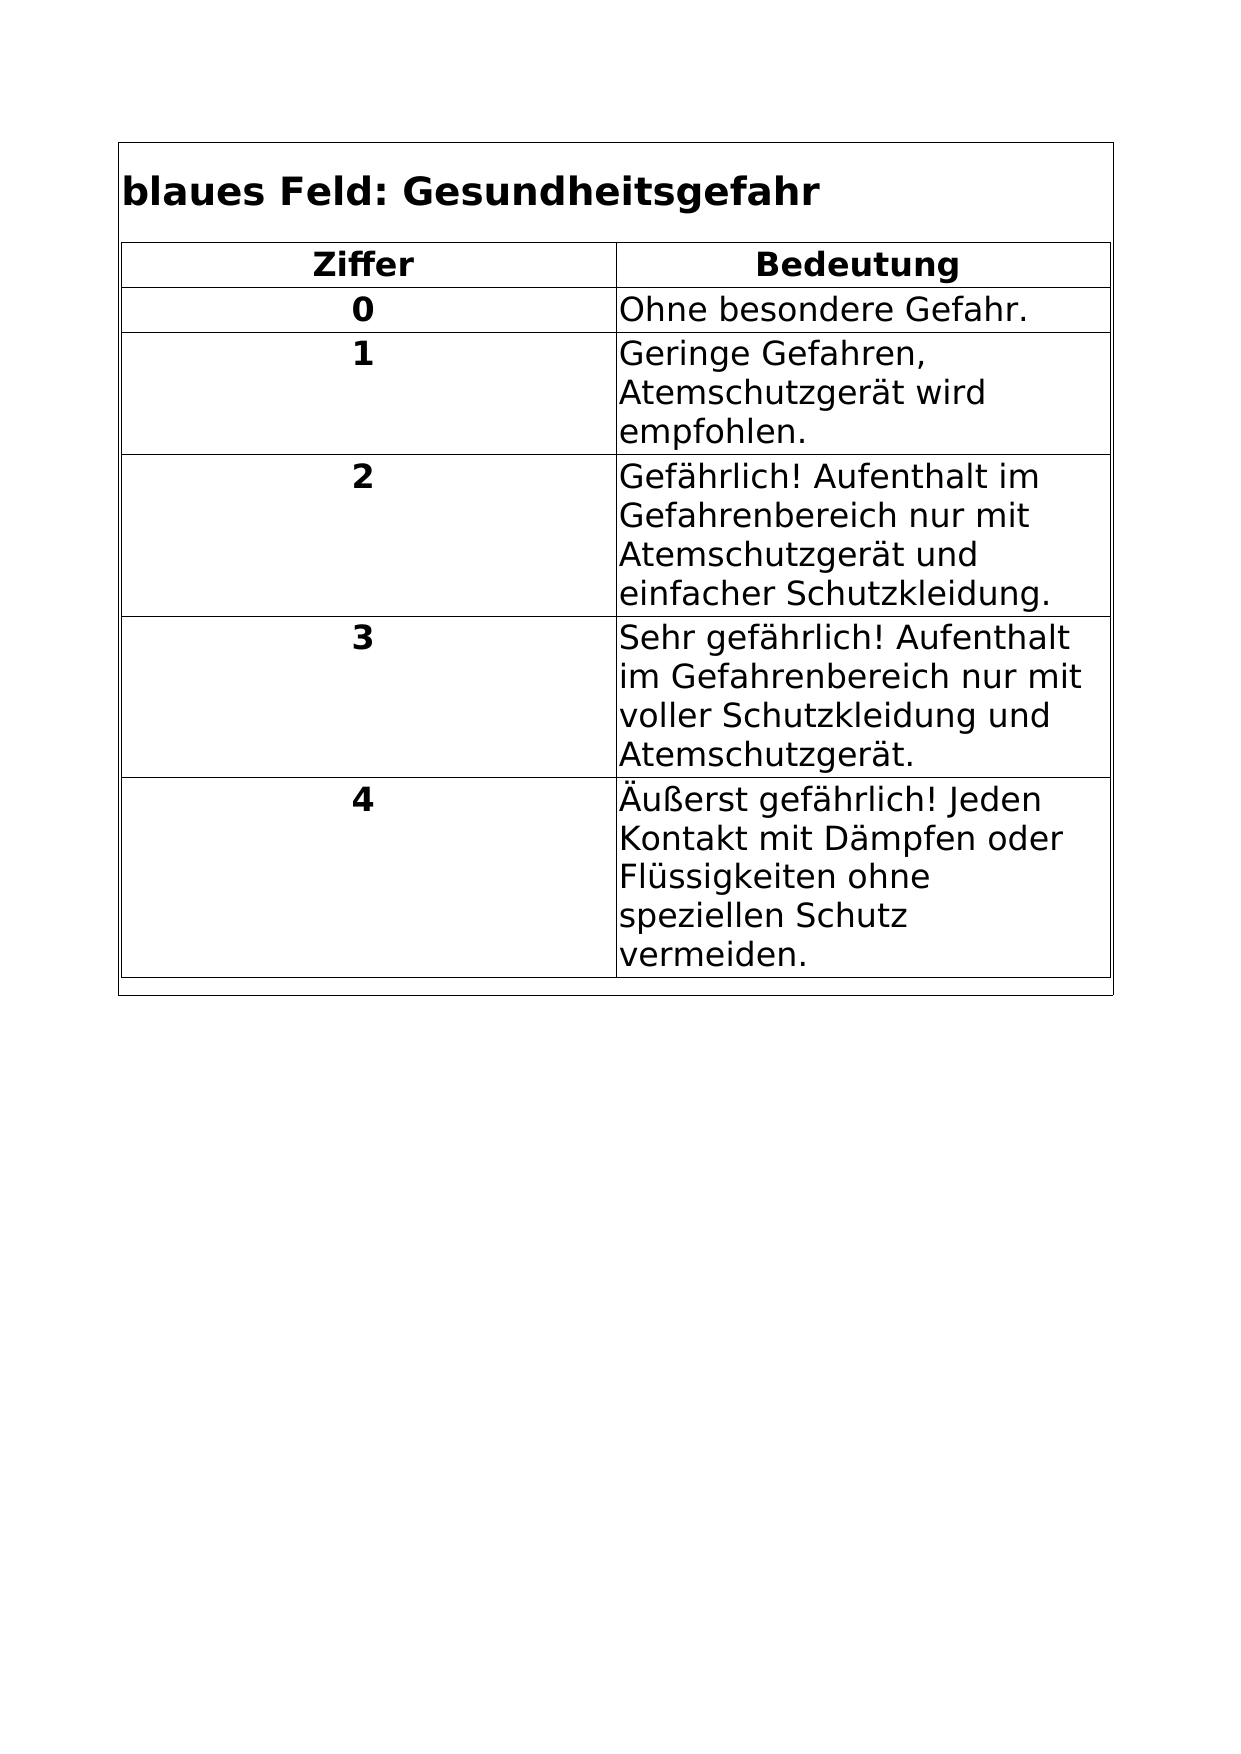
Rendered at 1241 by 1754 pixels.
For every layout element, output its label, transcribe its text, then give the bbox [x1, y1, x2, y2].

table_cell 2 [122, 455, 616, 616]
table_cell Ohne besondere Gefahr. [617, 288, 1110, 332]
table_cell 1 [122, 333, 616, 454]
table_cell 0 [122, 288, 616, 332]
table_cell Geringe Gefahren, Atemschutzgerät wird empfohlen. [617, 333, 1110, 454]
table_header Ziffer [122, 243, 616, 287]
table_cell 3 [122, 617, 616, 777]
table_header Bedeutung [617, 243, 1110, 287]
table_header blaues Feld: Gesundheitsgefahr [119, 143, 1113, 995]
table_cell Äußerst gefährlich! Jeden Kontakt mit Dämpfen oder Flüssigkeiten ohne speziellen Schutz vermeiden. [617, 778, 1110, 977]
table_cell Gefährlich! Aufenthalt im Gefahrenbereich nur mit Atemschutzgerät und einfacher Schutzkleidung. [617, 455, 1110, 616]
table_cell Sehr gefährlich! Aufenthalt im Gefahrenbereich nur mit voller Schutzkleidung und Atemschutzgerät. [617, 617, 1110, 777]
table_cell 4 [122, 778, 616, 977]
